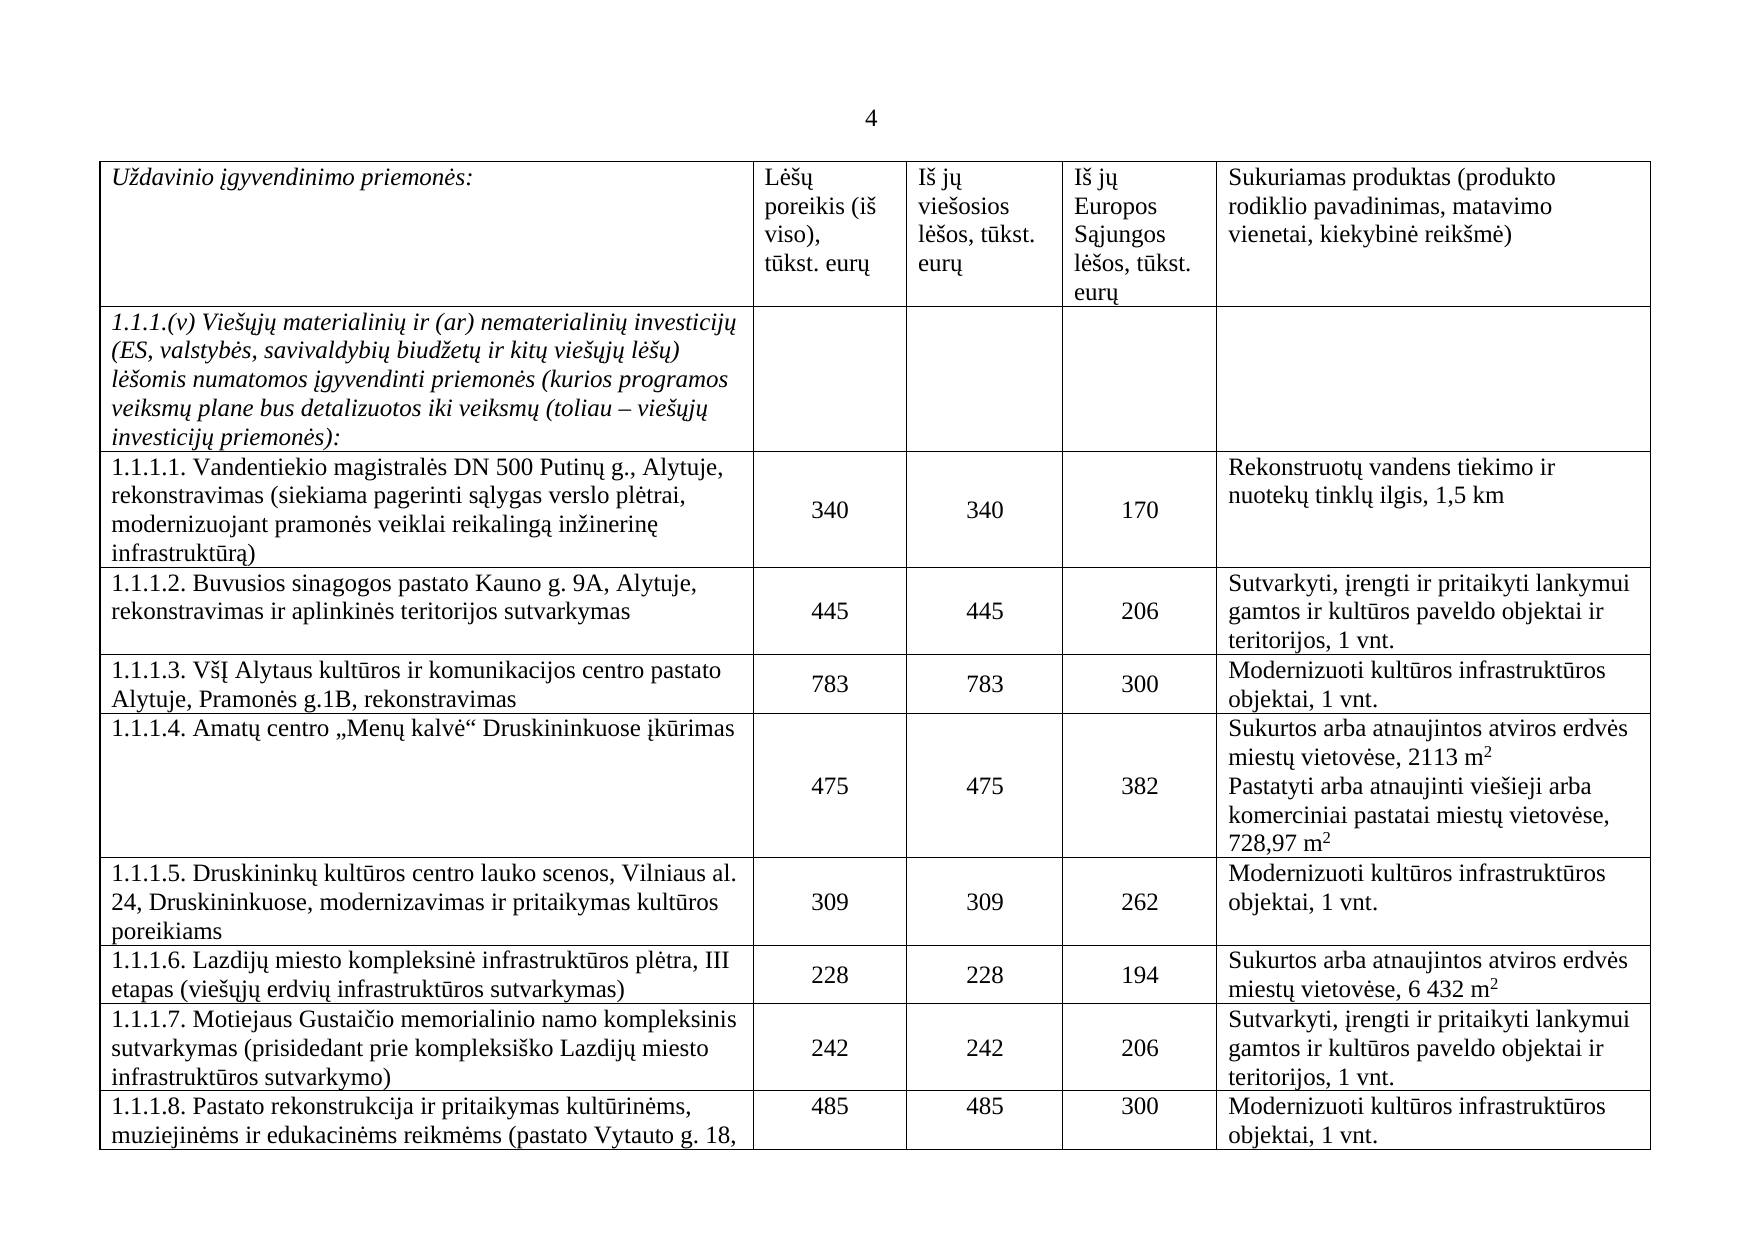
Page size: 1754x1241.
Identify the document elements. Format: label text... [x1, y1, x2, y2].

table_cell 1.1.1.1. Vandentiekio magistralės DN 500 Putinų g., Alytuje, rekonstravimas (siekiama pagerinti sąlygas verslo plėtrai, modernizuojant pramonės veiklai reikalingą inžinerinę infrastruktūrą) [101, 452, 753, 567]
table_cell 485 [754, 1091, 906, 1149]
table_cell Sutvarkyti, įrengti ir pritaikyti lankymui gamtos ir kultūros paveldo objektai ir teritorijos, 1 vnt. [1217, 568, 1650, 654]
table_cell 783 [907, 655, 1062, 712]
table_cell 1.1.1.(v) Viešųjų materialinių ir (ar) nematerialinių investicijų (ES, valstybės, savivaldybių biudžetų ir kitų viešųjų lėšų) lėšomis numatomos įgyvendinti priemonės (kurios programos veiksmų plane bus detalizuotos iki veiksmų (toliau – viešųjų investicijų priemonės): [101, 307, 753, 451]
table_cell 340 [907, 452, 1062, 567]
table_header Iš jų viešosios lėšos, tūkst. eurų [907, 162, 1062, 306]
table_cell 783 [754, 655, 906, 712]
table_cell 228 [754, 946, 906, 1003]
table_cell 309 [754, 858, 906, 944]
table_cell 1.1.1.8. Pastato rekonstrukcija ir pritaikymas kultūrinėms, muziejinėms ir edukacinėms reikmėms (pastato Vytauto g. 18, [101, 1091, 753, 1149]
table_cell 242 [907, 1004, 1062, 1090]
table_cell 445 [754, 568, 906, 654]
table_cell 1.1.1.4. Amatų centro „Menų kalvė“ Druskininkuose įkūrimas [101, 714, 753, 857]
table_cell Modernizuoti kultūros infrastruktūros objektai, 1 vnt. [1217, 655, 1650, 712]
table_cell 262 [1063, 858, 1216, 944]
table_cell 1.1.1.3. VšĮ Alytaus kultūros ir komunikacijos centro pastato Alytuje, Pramonės g.1B, rekonstravimas [101, 655, 753, 712]
table_header Uždavinio įgyvendinimo priemonės: [101, 162, 753, 306]
table_cell Modernizuoti kultūros infrastruktūros objektai, 1 vnt. [1217, 858, 1650, 944]
table_cell 309 [907, 858, 1062, 944]
table_header Lėšų poreikis (iš viso), tūkst. eurų [754, 162, 906, 306]
table_cell 475 [754, 714, 906, 857]
table_cell 194 [1063, 946, 1216, 1003]
table_cell 170 [1063, 452, 1216, 567]
table_cell [1063, 307, 1216, 451]
table_cell 1.1.1.7. Motiejaus Gustaičio memorialinio namo kompleksinis sutvarkymas (prisidedant prie kompleksiško Lazdijų miesto infrastruktūros sutvarkymo) [101, 1004, 753, 1090]
table_cell Rekonstruotų vandens tiekimo ir nuotekų tinklų ilgis, 1,5 km [1217, 452, 1650, 567]
table_cell Sutvarkyti, įrengti ir pritaikyti lankymui gamtos ir kultūros paveldo objektai ir teritorijos, 1 vnt. [1217, 1004, 1650, 1090]
table_cell 300 [1063, 655, 1216, 712]
table_header Iš jų Europos Sąjungos lėšos, tūkst. eurų [1063, 162, 1216, 306]
table_cell Modernizuoti kultūros infrastruktūros objektai, 1 vnt. [1217, 1091, 1650, 1149]
table_cell 475 [907, 714, 1062, 857]
table_cell [907, 307, 1062, 451]
table_cell 1.1.1.5. Druskininkų kultūros centro lauko scenos, Vilniaus al. 24, Druskininkuose, modernizavimas ir pritaikymas kultūros poreikiams [101, 858, 753, 944]
table_cell 228 [907, 946, 1062, 1003]
table_cell 340 [754, 452, 906, 567]
table_cell 382 [1063, 714, 1216, 857]
table_cell 485 [907, 1091, 1062, 1149]
table_cell Sukurtos arba atnaujintos atviros erdvės miestų vietovėse, 2113 m2 Pastatyti arba atnaujinti viešieji arba komerciniai pastatai miestų vietovėse, 728,97 m2 [1217, 714, 1650, 857]
table_cell 206 [1063, 1004, 1216, 1090]
table_cell 445 [907, 568, 1062, 654]
table_cell 300 [1063, 1091, 1216, 1149]
table_header Sukuriamas produktas (produkto rodiklio pavadinimas, matavimo vienetai, kiekybinė reikšmė) [1217, 162, 1650, 306]
table_cell [754, 307, 906, 451]
table_cell Sukurtos arba atnaujintos atviros erdvės miestų vietovėse, 6 432 m2 [1217, 946, 1650, 1003]
table_cell 1.1.1.6. Lazdijų miesto kompleksinė infrastruktūros plėtra, III etapas (viešųjų erdvių infrastruktūros sutvarkymas) [101, 946, 753, 1003]
table_cell [1217, 307, 1650, 451]
table_cell 206 [1063, 568, 1216, 654]
table_cell 242 [754, 1004, 906, 1090]
table_cell 1.1.1.2. Buvusios sinagogos pastato Kauno g. 9A, Alytuje, rekonstravimas ir aplinkinės teritorijos sutvarkymas [101, 568, 753, 654]
